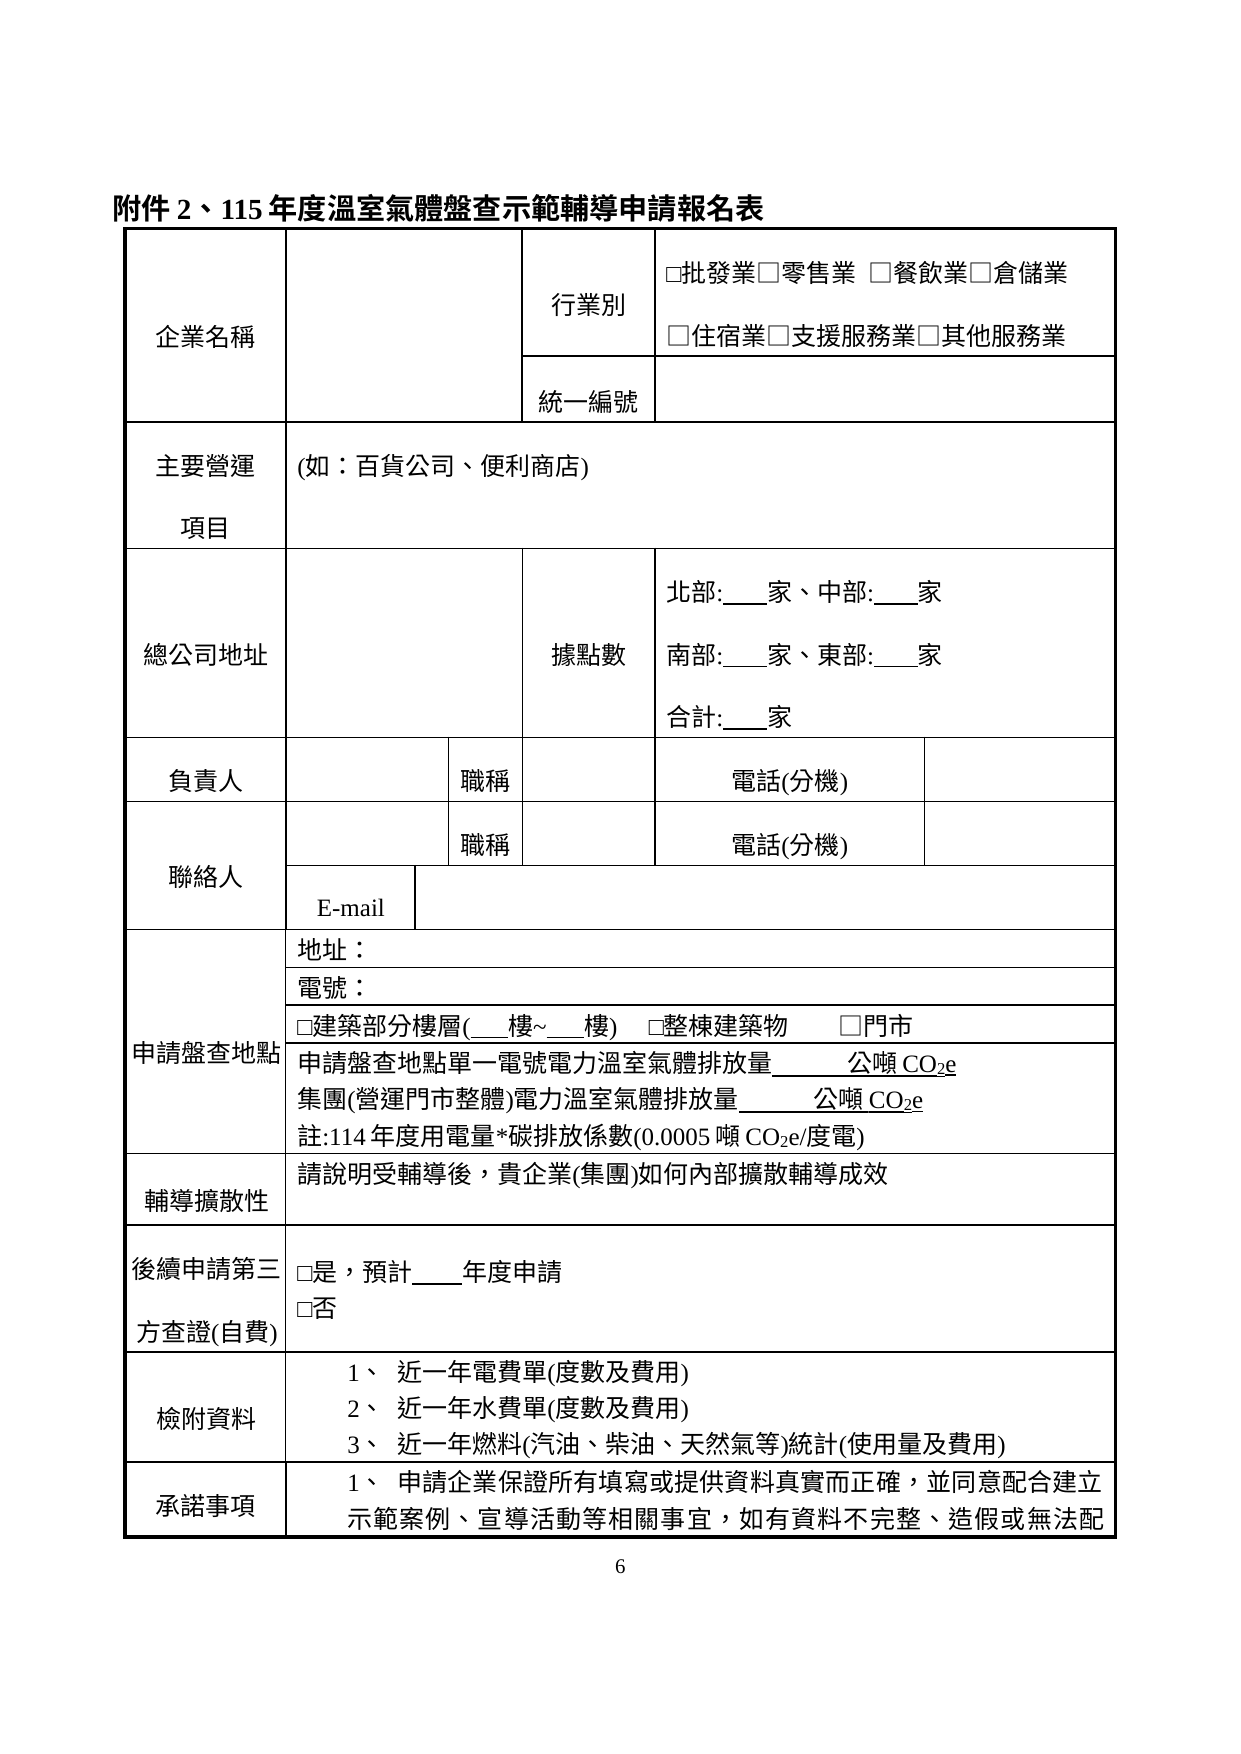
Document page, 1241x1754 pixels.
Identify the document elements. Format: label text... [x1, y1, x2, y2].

table_cell 電號： [286, 968, 1114, 1004]
table_cell [287, 802, 448, 865]
table_cell E-mail [287, 866, 414, 929]
table_cell 地址： [286, 930, 1114, 967]
table_cell [523, 738, 654, 801]
table_cell 電話(分機) [656, 802, 924, 865]
table_cell 輔導擴散性 [127, 1154, 285, 1224]
table_cell 統一編號 [523, 357, 654, 421]
table_cell [416, 866, 1114, 929]
table_cell [287, 738, 448, 801]
table_cell 後續申請第三方查證(自費) [127, 1226, 285, 1351]
table_cell 請說明受輔導後，貴企業(集團)如何內部擴散輔導成效 [286, 1154, 1114, 1224]
table_cell 北部: 家、中部: 家 南部: 家、東部: 家 合計: 家 [656, 549, 1114, 737]
table_header 企業名稱 [127, 230, 285, 421]
table_header 行業別 [523, 230, 654, 355]
table_cell [656, 357, 1114, 421]
table_cell □建築部分樓層( 樓~ 樓) □整棟建築物 □門市 [286, 1006, 1114, 1042]
table_cell 主要營運 項目 [127, 423, 285, 547]
table_cell 據點數 [523, 549, 654, 737]
table_cell 申請盤查地點 [127, 930, 285, 1152]
table_header □批發業□零售業 □餐飲業□倉儲業 □住宿業□支援服務業□其他服務業 [656, 230, 1114, 355]
table_cell 檢附資料 [127, 1353, 285, 1461]
table_cell 承諾事項 [127, 1463, 285, 1535]
table_cell [925, 738, 1114, 801]
text 附件2、115年度溫室氣體盤查示範輔導申請報名表 [112, 165, 1128, 227]
table_cell 近一年電費單(度數及費用) 近一年水費單(度數及費用) 近一年燃料(汽油、柴油、天然氣等)統計(使用量及費用) [286, 1353, 1114, 1461]
table_cell □是，預計 年度申請 □否 [286, 1226, 1114, 1351]
table_cell 負責人 [127, 738, 285, 801]
table_header [287, 230, 521, 421]
table_cell [925, 802, 1114, 865]
table_cell 申請盤查地點單一電號電力溫室氣體排放量 公噸CO2e 集團(營運門市整體)電力溫室氣體排放量 公噸CO2e 註:114年度用電量*碳排放係數(0.0005噸CO2e/度電) [286, 1044, 1114, 1152]
table_cell 職稱 [449, 738, 522, 801]
table_cell 電話(分機) [656, 738, 924, 801]
table_cell 申請企業保證所有填寫或提供資料真實而正確，並同意配合建立示範案例、宣導活動等相關事宜，如有資料不完整、造假或無法配 [287, 1463, 1114, 1535]
table_cell 聯絡人 [127, 802, 285, 929]
table_cell (如：百貨公司、便利商店) [287, 423, 1114, 547]
table_cell 職稱 [449, 802, 522, 865]
table_cell [287, 549, 522, 737]
table_cell 總公司地址 [127, 549, 285, 737]
table_cell [523, 802, 654, 865]
